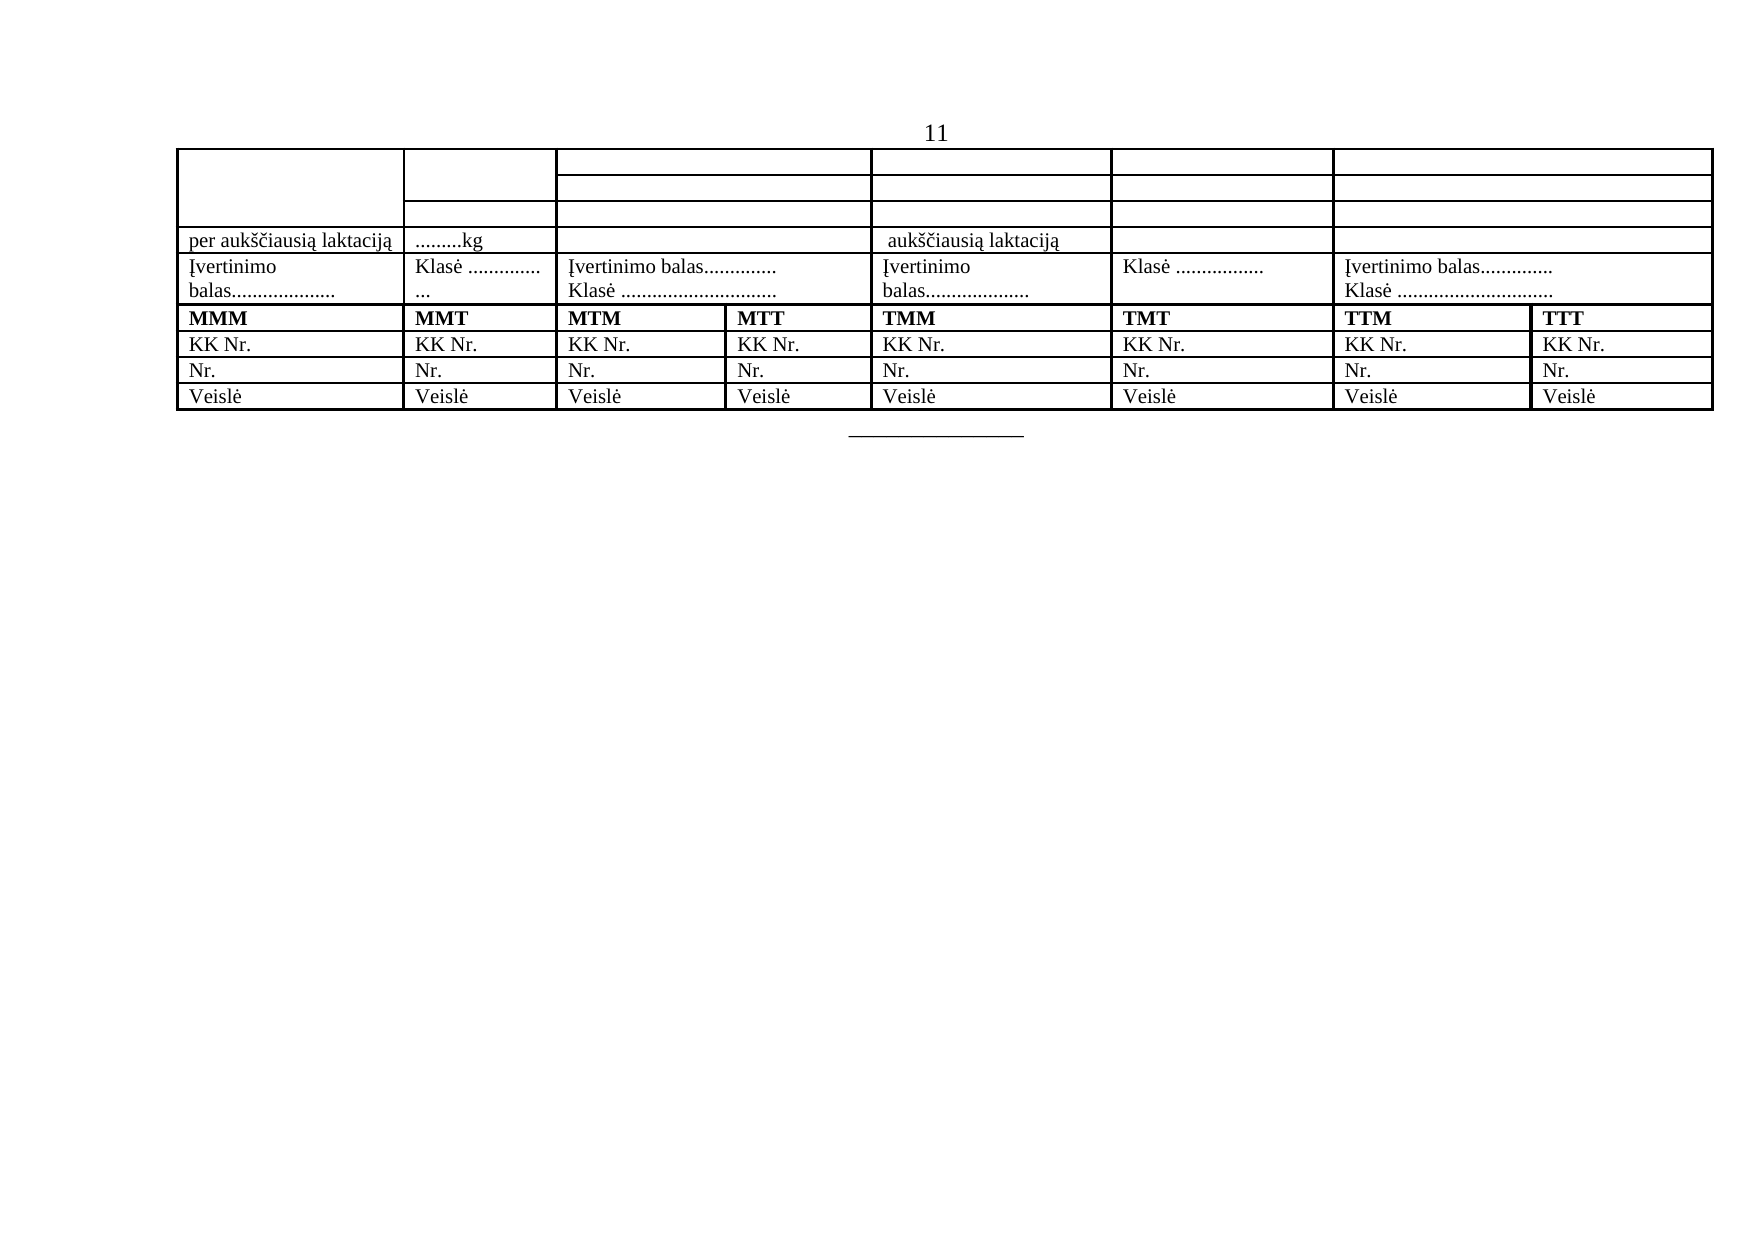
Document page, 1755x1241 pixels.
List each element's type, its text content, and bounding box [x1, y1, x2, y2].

table_cell KK Nr. [1335, 332, 1529, 356]
table_cell Nr. [1533, 358, 1711, 382]
table_cell Nr. [558, 358, 724, 382]
table_cell Klasė ................. [405, 254, 555, 302]
table_cell Nr. [405, 358, 555, 382]
table_cell Veislė [558, 384, 724, 408]
table_cell MMT [405, 306, 555, 329]
table_cell [558, 202, 870, 226]
table_cell [1335, 176, 1711, 200]
table_cell per aukščiausią laktaciją [179, 228, 403, 252]
table_cell TTM [1335, 306, 1529, 329]
table_cell TTT [1533, 306, 1711, 329]
table_cell MTM [558, 306, 724, 329]
table_cell [558, 150, 870, 174]
table_cell Veislė [873, 384, 1110, 408]
table_cell Nr. [1113, 358, 1332, 382]
table_cell [1335, 228, 1711, 252]
table_cell Veislė [1533, 384, 1711, 408]
table_cell MTT [727, 306, 870, 329]
table_cell Įvertinimo balas.............. Klasė .............................. [558, 254, 870, 302]
table_cell [179, 150, 403, 226]
table_cell MMM [179, 306, 402, 329]
table_cell [1113, 150, 1332, 174]
table_cell Nr. [1335, 358, 1529, 382]
table_cell KK Nr. [727, 332, 870, 356]
table_cell [873, 150, 1110, 174]
table_cell [1335, 202, 1711, 226]
table_cell Veislė [1113, 384, 1332, 408]
table_cell Įvertinimo balas.............. Klasė .............................. [1335, 254, 1711, 302]
table_cell Nr. [727, 358, 870, 382]
table_cell Veislė [179, 384, 402, 408]
table_cell TMM [873, 306, 1110, 329]
table_cell aukščiausią laktaciją [873, 228, 1110, 252]
table_cell Įvertinimo balas.................... [179, 254, 403, 302]
table_cell [558, 176, 870, 200]
table_cell [873, 176, 1110, 200]
table_cell KK Nr. [558, 332, 724, 356]
table_cell [405, 202, 555, 226]
table_cell Nr. [873, 358, 1110, 382]
table_cell TMT [1113, 306, 1332, 329]
text ______________ [177, 411, 1695, 440]
table_cell Nr. [179, 358, 402, 382]
table_cell [558, 228, 870, 252]
table_cell KK Nr. [1113, 332, 1332, 356]
table_cell Įvertinimo balas.................... [873, 254, 1110, 302]
table_cell [1335, 150, 1711, 174]
table_cell [873, 202, 1110, 226]
table_cell [405, 150, 555, 200]
table_cell .........kg [405, 228, 555, 252]
table_cell KK Nr. [405, 332, 555, 356]
table_cell Veislė [1335, 384, 1529, 408]
table_cell [1113, 176, 1332, 200]
table_cell Veislė [727, 384, 870, 408]
table_cell Veislė [405, 384, 555, 408]
table_cell Klasė ................. [1113, 254, 1332, 302]
table_cell [1113, 202, 1332, 226]
table_cell KK Nr. [873, 332, 1110, 356]
table_cell KK Nr. [1533, 332, 1711, 356]
table_cell [1113, 228, 1332, 252]
table_cell KK Nr. [179, 332, 402, 356]
